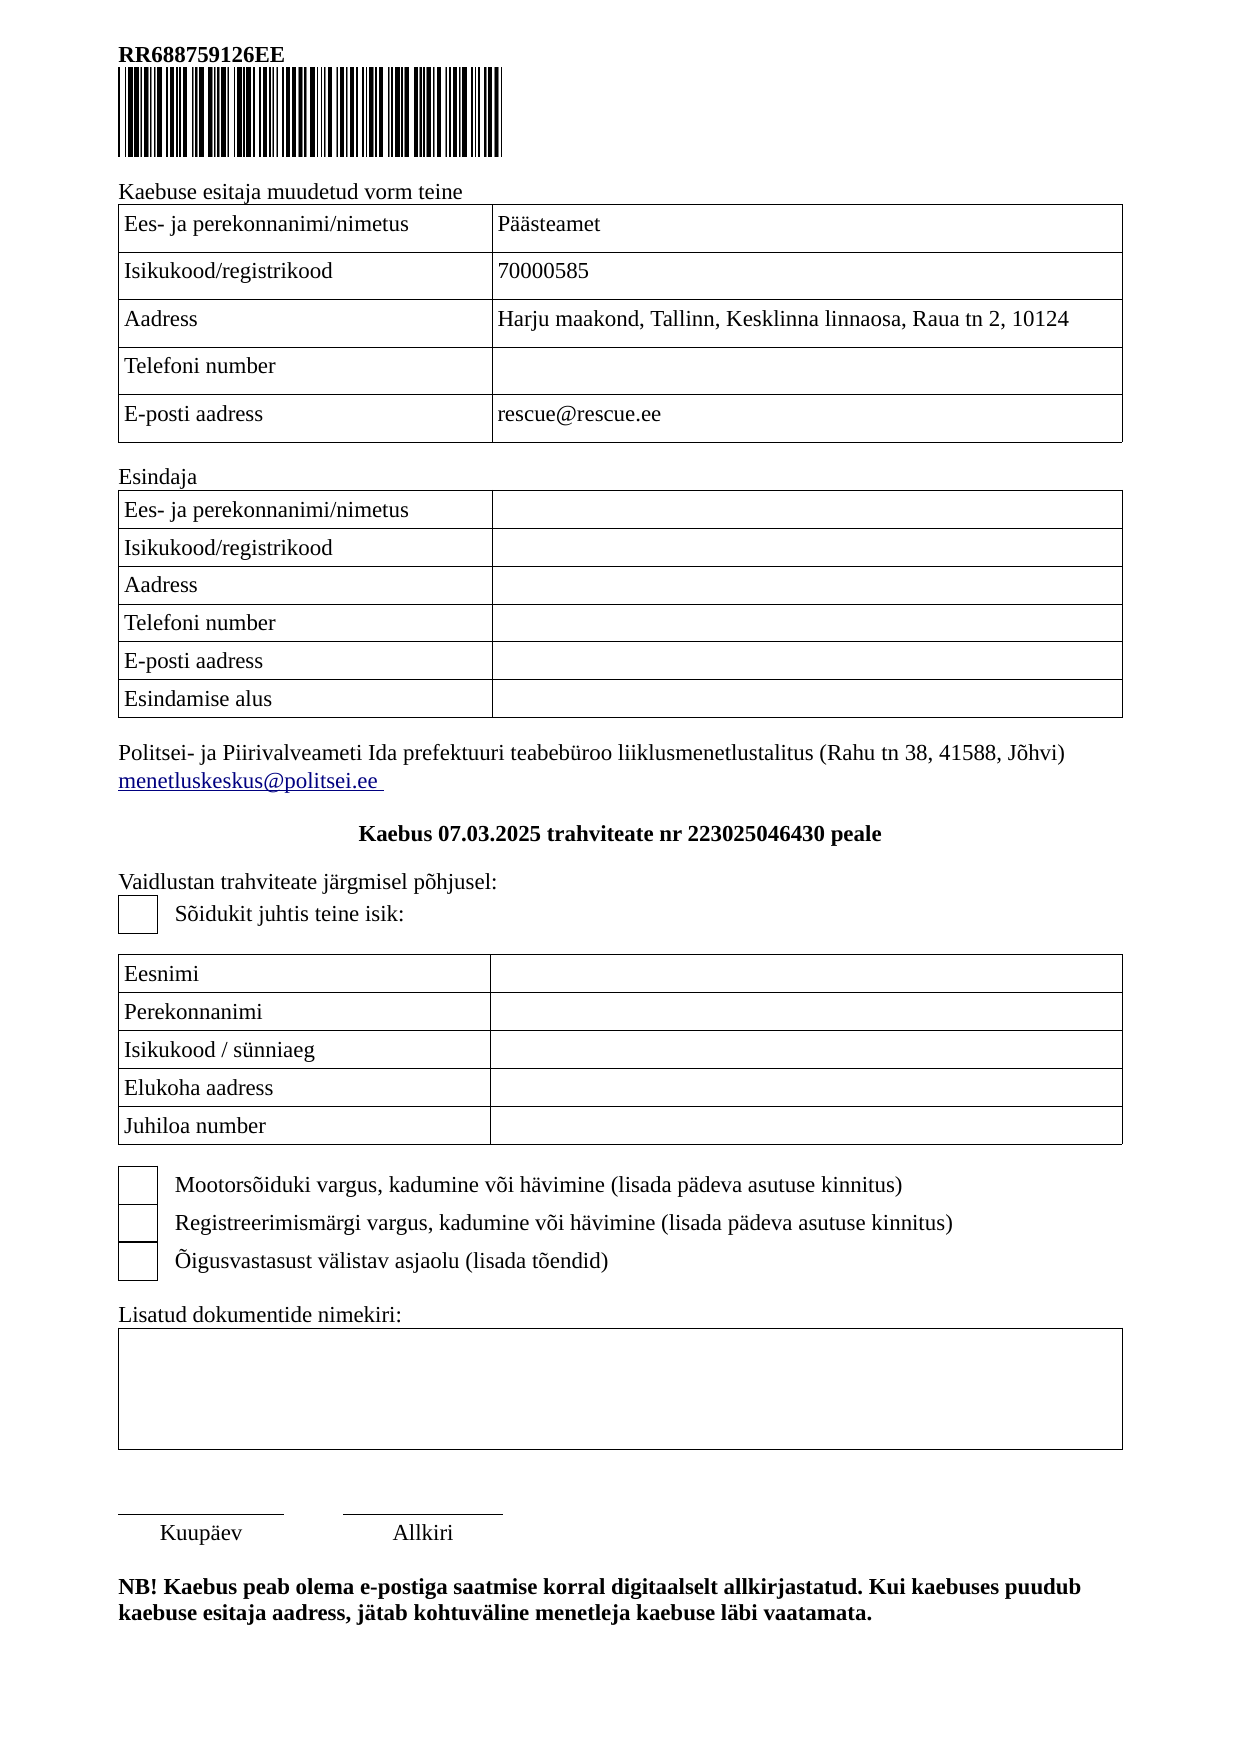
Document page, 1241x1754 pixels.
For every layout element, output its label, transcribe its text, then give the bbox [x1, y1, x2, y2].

picture [118, 67, 502, 157]
table_cell [493, 605, 1122, 641]
table_cell [491, 1031, 1122, 1068]
table_header Õigusvastasust välistav asjaolu (lisada tõendid) [158, 1242, 1122, 1279]
table_cell [284, 1514, 343, 1552]
table_header [493, 491, 1122, 528]
table_header [284, 1476, 343, 1514]
table_cell [493, 680, 1122, 717]
table_cell [491, 1107, 1122, 1144]
table_header [119, 896, 157, 933]
table_header [118, 1476, 284, 1514]
table_cell [493, 529, 1122, 566]
text Kaebus 07.03.2025 trahviteate nr 223025046430 peale [118, 820, 1122, 847]
table_header [119, 1167, 157, 1203]
table_cell Harju maakond, Tallinn, Kesklinna linnaosa, Raua tn 2, 10124 [493, 300, 1122, 347]
table_cell Aadress [119, 567, 492, 603]
text Vaidlustan trahviteate järgmisel põhjusel: [118, 868, 1122, 895]
table_cell [491, 1069, 1122, 1106]
table_cell Isikukood/registrikood [119, 529, 492, 566]
table_cell rescue@rescue.ee [493, 395, 1122, 442]
table_cell Juhiloa number [119, 1107, 490, 1144]
table_cell Allkiri [343, 1515, 502, 1552]
table_header Eesnimi [119, 955, 490, 992]
table_cell [493, 567, 1122, 603]
table_cell Kuupäev [118, 1515, 284, 1552]
table_header [491, 955, 1122, 992]
table_header Sõidukit juhtis teine isik: [158, 895, 1122, 933]
table_cell [493, 642, 1122, 679]
text NB! Kaebus peab olema e-postiga saatmise korral digitaalselt allkirjastatud. Kui kaebuses puudub kaebuse esitaja aadress, jätab kohtuväline menetleja kaebuse läbi vaatamata. [118, 1573, 1122, 1626]
table_cell [491, 993, 1122, 1030]
table_header Päästeamet [493, 205, 1122, 252]
table_header [343, 1476, 502, 1514]
table_header Ees- ja perekonnanimi/nimetus [119, 491, 492, 528]
table_cell [493, 348, 1122, 394]
table_cell E-posti aadress [119, 395, 492, 442]
table_cell Telefoni number [119, 348, 492, 394]
table_cell Isikukood / sünniaeg [119, 1031, 490, 1068]
text Esindaja [118, 463, 1122, 490]
table_header Mootorsõiduki vargus, kadumine või hävimine (lisada pädeva asutuse kinnitus) [158, 1166, 1122, 1203]
text Kaebuse esitaja muudetud vorm teine [118, 178, 1122, 204]
table_header [119, 1243, 157, 1279]
text Politsei- ja Piirivalveameti Ida prefektuuri teabebüroo liiklusmenetlustalitus (Rahu tn 38, 41588, Jõhvi) menetluskeskus@politsei.ee [118, 739, 1122, 794]
text RR688759126EE [118, 41, 1122, 68]
table_cell 70000585 [493, 253, 1122, 299]
table_header [119, 1329, 1122, 1449]
table_header Registreerimismärgi vargus, kadumine või hävimine (lisada pädeva asutuse kinnitus) [158, 1204, 1122, 1241]
table_cell E-posti aadress [119, 642, 492, 679]
table_cell Esindamise alus [119, 680, 492, 717]
table_header [119, 1205, 157, 1241]
table_cell Perekonnanimi [119, 993, 490, 1030]
table_cell Isikukood/registrikood [119, 253, 492, 299]
table_header Ees- ja perekonnanimi/nimetus [119, 205, 492, 252]
table_cell Elukoha aadress [119, 1069, 490, 1106]
table_cell Aadress [119, 300, 492, 347]
table_cell Telefoni number [119, 605, 492, 641]
text Lisatud dokumentide nimekiri: [118, 1301, 1122, 1327]
